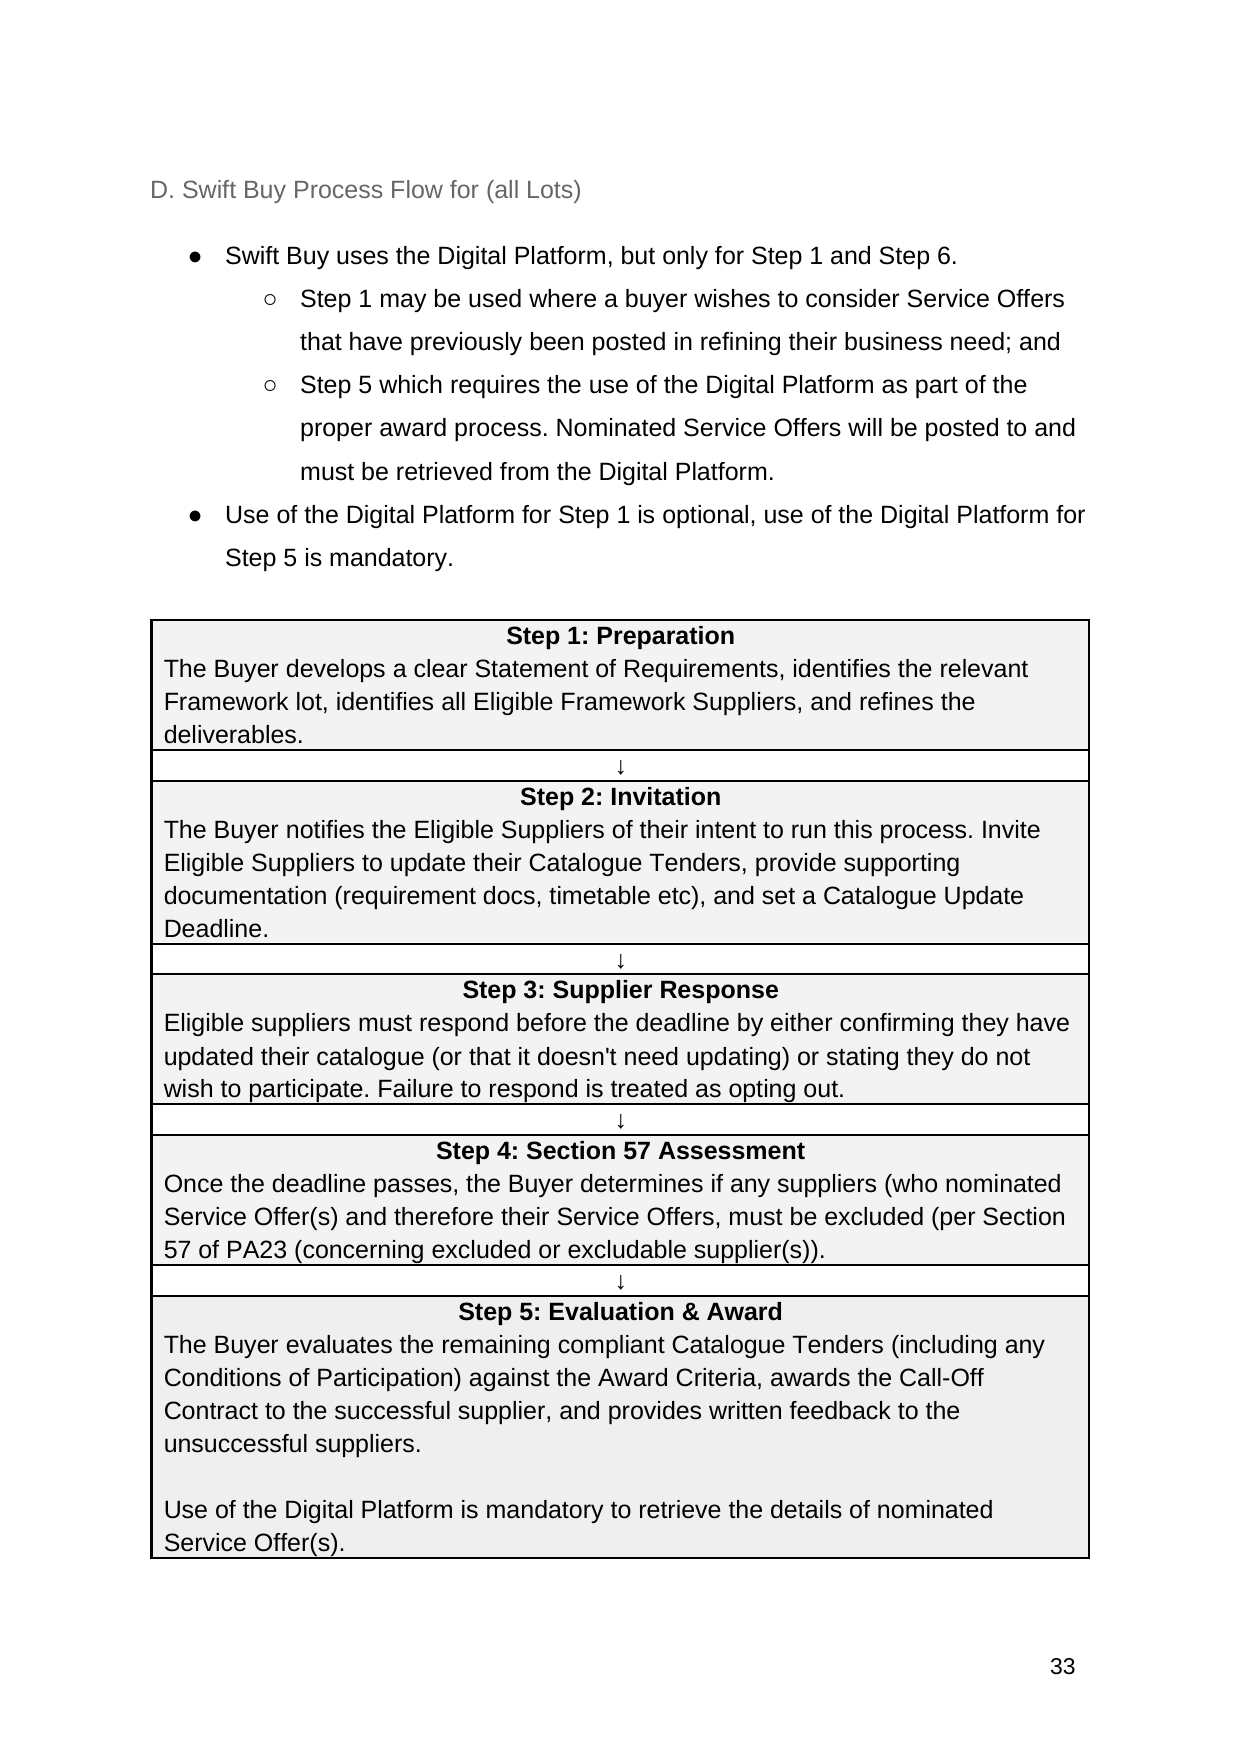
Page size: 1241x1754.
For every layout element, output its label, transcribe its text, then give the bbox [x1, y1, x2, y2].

table_cell ↓ [153, 1105, 1088, 1134]
table_cell Step 2: Invitation The Buyer notifies the Eligible Suppliers of their intent to run this process. Invite Eligible Suppliers to update their Catalogue Tenders, provide supporting documentation (requirement docs, timetable etc), and set a Catalogue Update Deadline. [153, 782, 1088, 942]
table_cell Step 4: Section 57 Assessment Once the deadline passes, the Buyer determines if any suppliers (who nominated Service Offer(s) and therefore their Service Offers, must be excluded (per Section 57 of PA23 (concerning excluded or excludable supplier(s)). [153, 1136, 1088, 1264]
list Swift Buy uses the Digital Platform, but only for Step 1 and Step 6. [187, 241, 1090, 269]
list Step 5 which requires the use of the Digital Platform as part of the proper award process. Nominated Service Offers will be posted to and must be retrieved from the Digital Platform. [262, 370, 1090, 485]
table_cell ↓ [153, 751, 1088, 779]
table_cell ↓ [153, 945, 1088, 973]
table_header Step 1: Preparation The Buyer develops a clear Statement of Requirements, identifies the relevant Framework lot, identifies all Eligible Framework Suppliers, and refines the deliverables. [153, 621, 1088, 749]
table_cell ↓ [153, 1266, 1088, 1295]
list Step 1 may be used where a buyer wishes to consider Service Offers that have previously been posted in refining their business need; and [262, 284, 1090, 356]
subtitle D. Swift Buy Process Flow for (all Lots) [150, 175, 1090, 204]
table_cell Step 3: Supplier Response Eligible suppliers must respond before the deadline by either confirming they have updated their catalogue (or that it doesn't need updating) or stating they do not wish to participate. Failure to respond is treated as opting out. [153, 975, 1088, 1103]
list Use of the Digital Platform for Step 1 is optional, use of the Digital Platform for Step 5 is mandatory. [187, 499, 1090, 571]
table_cell Step 5: Evaluation & Award The Buyer evaluates the remaining compliant Catalogue Tenders (including any Conditions of Participation) against the Award Criteria, awards the Call-Off Contract to the successful supplier, and provides written feedback to the unsuccessful suppliers. Use of the Digital Platform is mandatory to retrieve the details of nominated Service Offer(s). [153, 1297, 1088, 1557]
